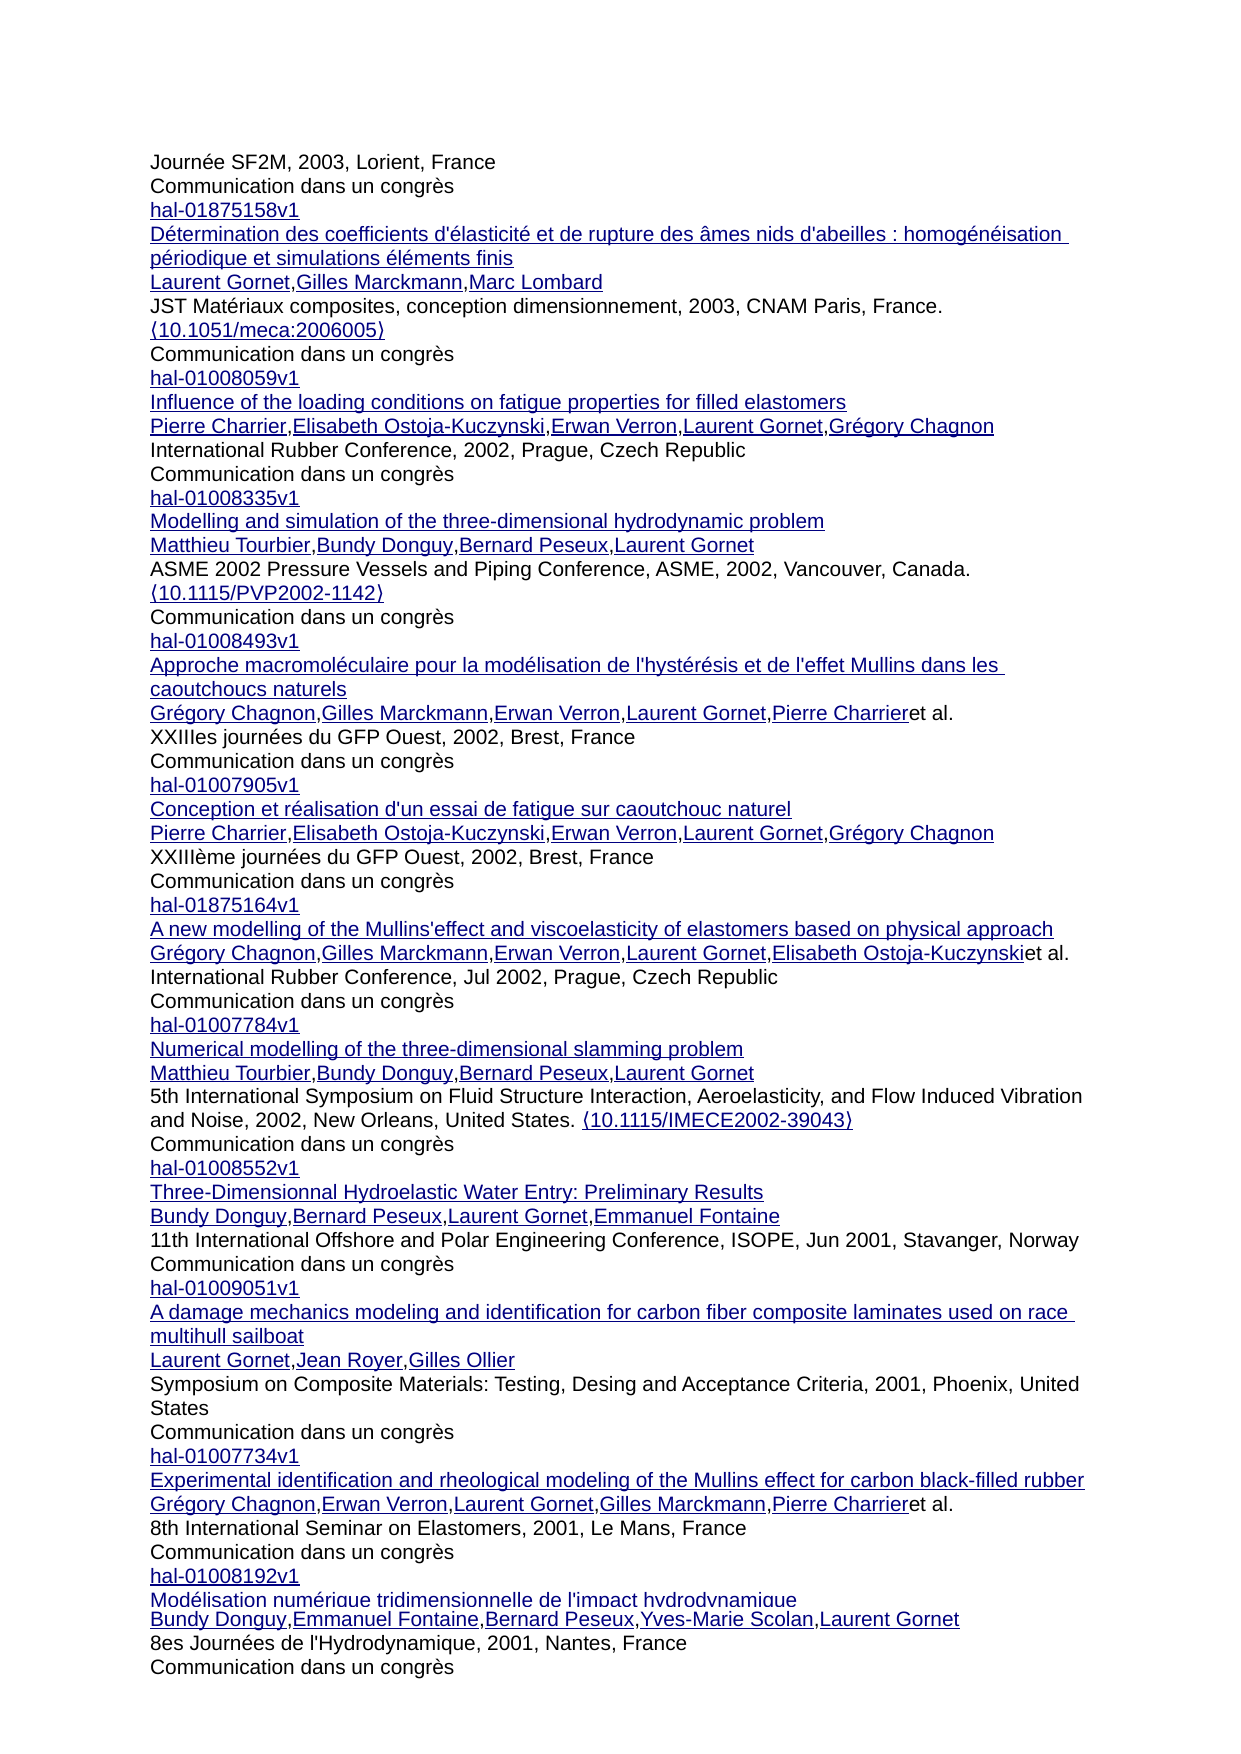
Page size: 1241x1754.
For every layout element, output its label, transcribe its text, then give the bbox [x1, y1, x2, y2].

table_cell Influence of the loading conditions on fatigue properties for filled elastomers Pierre Charrier,Elisabeth Ostoja-Kuczynski,Erwan Verron,Laurent Gornet,Grégory Chagnon International Rubber Conference, 2002, Prague, Czech Republic Communication dans un congrès hal-01008335v1 [150, 390, 1090, 509]
table_cell Conception et réalisation d'un essai de fatigue sur caoutchouc naturel Pierre Charrier,Elisabeth Ostoja-Kuczynski,Erwan Verron,Laurent Gornet,Grégory Chagnon XXIIIème journées du GFP Ouest, 2002, Brest, France Communication dans un congrès hal-01875164v1 [150, 797, 1090, 917]
table_cell Modélisation numérique tridimensionnelle de l'impact hydrodynamique Bundy Donguy,Emmanuel Fontaine,Bernard Peseux,Yves-Marie Scolan,Laurent Gornet 8es Journées de l'Hydrodynamique, 2001, Nantes, France Communication dans un congrès [150, 1588, 1090, 1679]
table_cell Experimental identification and rheological modeling of the Mullins effect for carbon black-filled rubber Grégory Chagnon,Erwan Verron,Laurent Gornet,Gilles Marckmann,Pierre Charrieret al. 8th International Seminar on Elastomers, 2001, Le Mans, France Communication dans un congrès hal-01008192v1 [150, 1468, 1090, 1587]
table_cell A damage mechanics modeling and identification for carbon fiber composite laminates used on race multihull sailboat Laurent Gornet,Jean Royer,Gilles Ollier Symposium on Composite Materials: Testing, Desing and Acceptance Criteria, 2001, Phoenix, United States Communication dans un congrès hal-01007734v1 [150, 1300, 1090, 1468]
table_cell Three-Dimensionnal Hydroelastic Water Entry: Preliminary Results Bundy Donguy,Bernard Peseux,Laurent Gornet,Emmanuel Fontaine 11th International Offshore and Polar Engineering Conference, ISOPE, Jun 2001, Stavanger, Norway Communication dans un congrès hal-01009051v1 [150, 1180, 1090, 1300]
table_cell Numerical modelling of the three-dimensional slamming problem Matthieu Tourbier,Bundy Donguy,Bernard Peseux,Laurent Gornet 5th International Symposium on Fluid Structure Interaction, Aeroelasticity, and Flow Induced Vibration and Noise, 2002, New Orleans, United States. ⟨10.1115/IMECE2002-39043⟩ Communication dans un congrès hal-01008552v1 [150, 1036, 1090, 1180]
table_cell Journée SF2M, 2003, Lorient, France Communication dans un congrès hal-01875158v1 [150, 150, 1090, 222]
table_cell Modelling and simulation of the three-dimensional hydrodynamic problem Matthieu Tourbier,Bundy Donguy,Bernard Peseux,Laurent Gornet ASME 2002 Pressure Vessels and Piping Conference, ASME, 2002, Vancouver, Canada. ⟨10.1115/PVP2002-1142⟩ Communication dans un congrès hal-01008493v1 [150, 509, 1090, 653]
table_cell A new modelling of the Mullins'effect and viscoelasticity of elastomers based on physical approach Grégory Chagnon,Gilles Marckmann,Erwan Verron,Laurent Gornet,Elisabeth Ostoja-Kuczynskiet al. International Rubber Conference, Jul 2002, Prague, Czech Republic Communication dans un congrès hal-01007784v1 [150, 917, 1090, 1036]
table_cell Approche macromoléculaire pour la modélisation de l'hystérésis et de l'effet Mullins dans les caoutchoucs naturels Grégory Chagnon,Gilles Marckmann,Erwan Verron,Laurent Gornet,Pierre Charrieret al. XXIIIes journées du GFP Ouest, 2002, Brest, France Communication dans un congrès hal-01007905v1 [150, 653, 1090, 797]
table_cell Détermination des coefficients d'élasticité et de rupture des âmes nids d'abeilles : homogénéisation périodique et simulations éléments finis Laurent Gornet,Gilles Marckmann,Marc Lombard JST Matériaux composites, conception dimensionnement, 2003, CNAM Paris, France. ⟨10.1051/meca:2006005⟩ Communication dans un congrès hal-01008059v1 [150, 222, 1090, 389]
